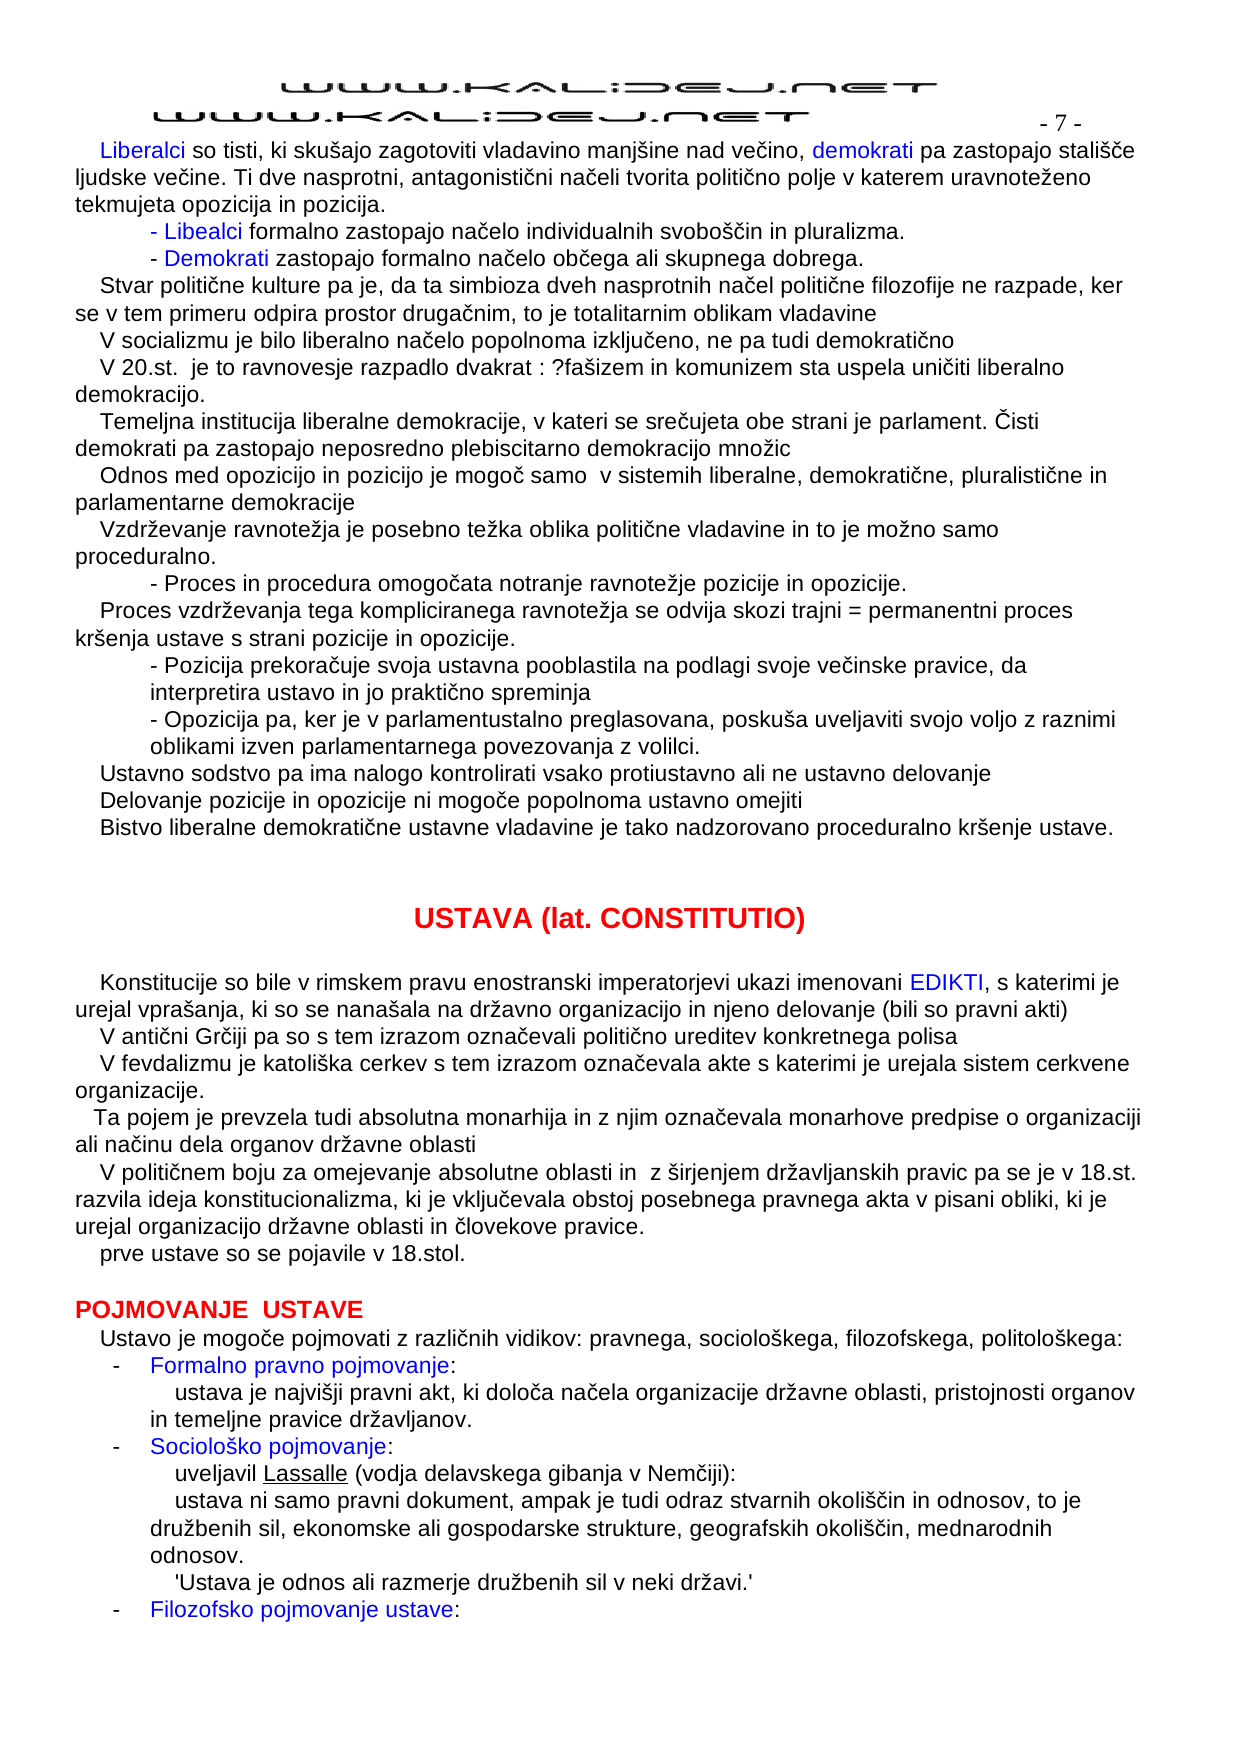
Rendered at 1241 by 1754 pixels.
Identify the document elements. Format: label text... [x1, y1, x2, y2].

text  ustava je najvišji pravni akt, ki določa načela organizacije državne oblasti, pristojnosti organov in temeljne pravice državljanov. [150, 1378, 1144, 1433]
text  Temeljna institucija liberalne demokracije, v kateri se srečujeta obe strani je parlament. Čisti demokrati pa zastopajo neposredno plebiscitarno demokracijo množic [75, 407, 1144, 461]
text USTAVA (lat. CONSTITUTIO) [75, 901, 1144, 935]
text  Vzdrževanje ravnotežja je posebno težka oblika politične vladavine in to je možno samo proceduralno. [75, 516, 1144, 570]
text  uveljavil Lassalle (vodja delavskega gibanja v Nemčiji): [150, 1460, 1144, 1487]
text  Delovanje pozicije in opozicije ni mogoče popolnoma ustavno omejiti [75, 786, 1144, 813]
text  Konstitucije so bile v rimskem pravu enostranski imperatorjevi ukazi imenovani EDIKTI, s katerimi je urejal vprašanja, ki so se nanašala na državno organizacijo in njeno delovanje (bili so pravni akti) [75, 968, 1144, 1022]
list Filozofsko pojmovanje ustave: [112, 1595, 1144, 1622]
text  Ustavno sodstvo pa ima nalogo kontrolirati vsako protiustavno ali ne ustavno delovanje [75, 759, 1144, 786]
text oblikami izven parlamentarnega povezovanja z volilci. [75, 732, 1144, 759]
text  'Ustava je odnos ali razmerje družbenih sil v neki državi.' [150, 1568, 1144, 1595]
text  V socializmu je bilo liberalno načelo popolnoma izključeno, ne pa tudi demokratično [75, 326, 1144, 353]
text - Libealci formalno zastopajo načelo individualnih svoboščin in pluralizma. [75, 218, 1144, 245]
list Sociološko pojmovanje: [112, 1433, 1144, 1460]
text  Ustavo je mogoče pojmovati z različnih vidikov: pravnega, sociološkega, filozofskega, politološkega: [75, 1324, 1144, 1351]
text  Odnos med opozicijo in pozicijo je mogoč samo v sistemih liberalne, demokratične, pluralistične in parlamentarne demokracije [75, 461, 1144, 516]
text  Liberalci so tisti, ki skušajo zagotoviti vladavino manjšine nad večino, demokrati pa zastopajo stališče ljudske večine. Ti dve nasprotni, antagonistični načeli tvorita politično polje v katerem uravnoteženo tekmujeta opozicija in pozicija. [75, 136, 1144, 218]
text  V 20.st. je to ravnovesje razpadlo dvakrat : ?fašizem in komunizem sta uspela uničiti liberalno demokracijo. [75, 353, 1144, 407]
text  Bistvo liberalne demokratične ustavne vladavine je tako nadzorovano proceduralno kršenje ustave. [75, 813, 1144, 841]
text - Opozicija pa, ker je v parlamentustalno preglasovana, poskuša uveljaviti svojo voljo z raznimi [75, 705, 1144, 732]
text  V fevdalizmu je katoliška cerkev s tem izrazom označevala akte s katerimi je urejala sistem cerkvene organizacije. [75, 1049, 1144, 1104]
text  V političnem boju za omejevanje absolutne oblasti in z širjenjem državljanskih pravic pa se je v 18.st. razvila ideja konstitucionalizma, ki je vključevala obstoj posebnega pravnega akta v pisani obliki, ki je urejal organizacijo državne oblasti in človekove pravice. [75, 1158, 1144, 1239]
text  prve ustave so se pojavile v 18.stol. [75, 1239, 1144, 1266]
text  Proces vzdrževanja tega kompliciranega ravnotežja se odvija skozi trajni = permanentni proces kršenja ustave s strani pozicije in opozicije. [75, 597, 1144, 651]
text Ta pojem je prevzela tudi absolutna monarhija in z njim označevala monarhove predpise o organizaciji ali načinu dela organov državne oblasti [75, 1104, 1144, 1158]
text  ustava ni samo pravni dokument, ampak je tudi odraz stvarnih okoliščin in odnosov, to je družbenih sil, ekonomske ali gospodarske strukture, geografskih okoliščin, mednarodnih odnosov. [150, 1487, 1144, 1568]
text - Pozicija prekoračuje svoja ustavna pooblastila na podlagi svoje večinske pravice, da interpretira ustavo in jo praktično spreminja [150, 651, 1144, 705]
text  V antični Grčiji pa so s tem izrazom označevali politično ureditev konkretnega polisa [75, 1022, 1144, 1049]
picture [281, 82, 938, 93]
text  Stvar politične kulture pa je, da ta simbioza dveh nasprotnih načel politične filozofije ne razpade, ker se v tem primeru odpira prostor drugačnim, to je totalitarnim oblikam vladavine [75, 272, 1144, 326]
picture [153, 111, 810, 122]
list Formalno pravno pojmovanje: [112, 1351, 1144, 1378]
text - Demokrati zastopajo formalno načelo občega ali skupnega dobrega. [75, 245, 1144, 272]
subtitle POJMOVANJE USTAVE [75, 1295, 1144, 1324]
text - Proces in procedura omogočata notranje ravnotežje pozicije in opozicije. [75, 570, 1144, 597]
